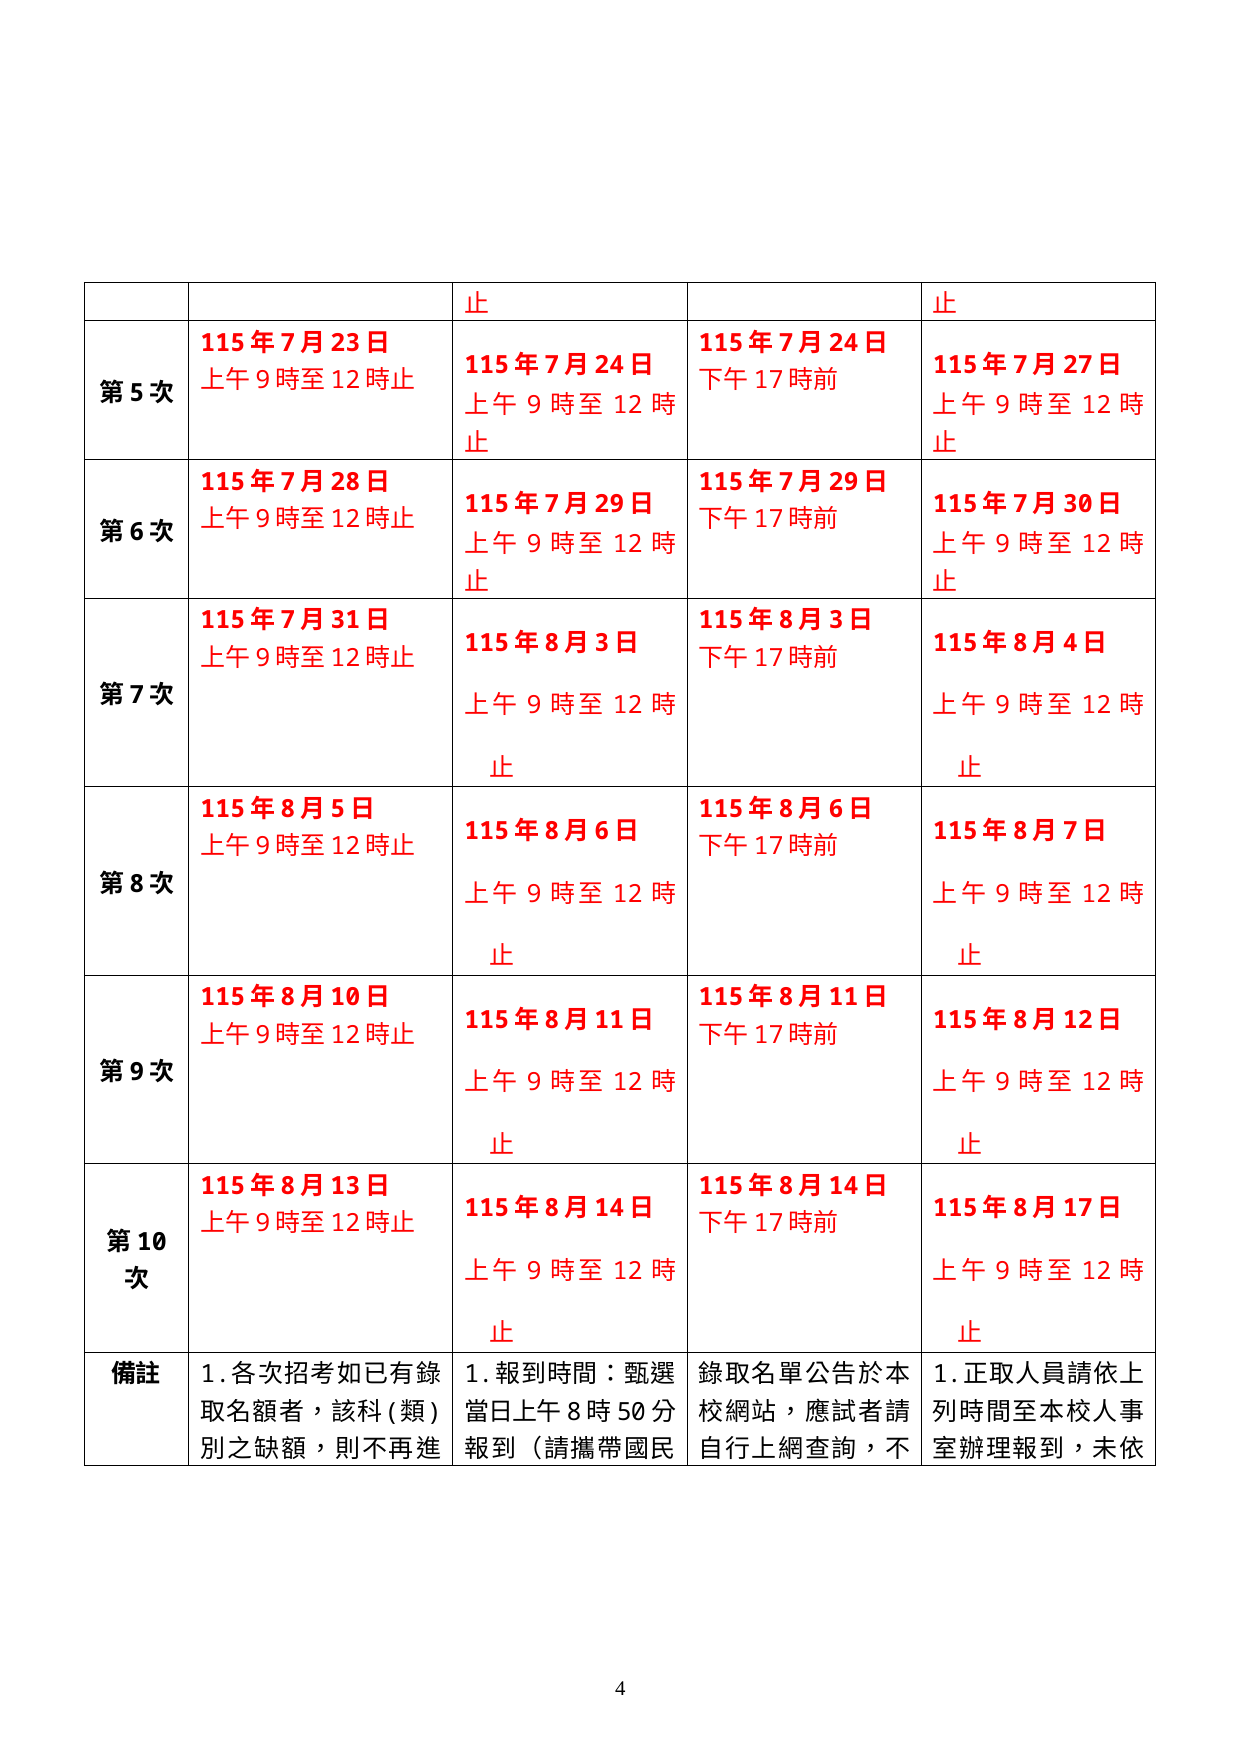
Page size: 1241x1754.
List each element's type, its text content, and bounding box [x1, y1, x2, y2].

table_cell 115年7月24日 下午17時前 [688, 321, 921, 459]
table_cell 第10次 [85, 1164, 188, 1352]
table_cell 止 [922, 283, 1155, 320]
table_cell [85, 283, 188, 320]
table_cell 第5次 [85, 321, 188, 459]
table_cell 115年8月11日 上午9時至12時止 [453, 976, 687, 1163]
table_cell [688, 283, 921, 320]
table_cell 115年8月6日 下午17時前 [688, 787, 921, 974]
table_cell 第8次 [85, 787, 188, 974]
table_cell 115年7月30日 上午9時至12時止 [922, 460, 1155, 597]
table_cell 115年7月29日 下午17時前 [688, 460, 921, 597]
table_cell 115年7月27日 上午9時至12時止 [922, 321, 1155, 459]
table_cell 錄取名單公告於本校網站，應試者請自行上網查詢，不 [688, 1353, 921, 1465]
table_cell 115年8月14日 上午9時至12時止 [453, 1164, 687, 1352]
table_cell 止 [453, 283, 687, 320]
table_cell 115年8月12日 上午9時至12時止 [922, 976, 1155, 1163]
table_cell 備註 [85, 1353, 188, 1465]
table_cell 115年8月5日 上午9時至12時止 [189, 787, 452, 974]
table_cell 115年7月28日 上午9時至12時止 [189, 460, 452, 597]
table_cell 115年8月7日 上午9時至12時止 [922, 787, 1155, 974]
table_cell 115年7月29日 上午9時至12時止 [453, 460, 687, 597]
table_cell 1.各次招考如已有錄取名額者，該科(類)別之缺額，則不再進 [189, 1353, 452, 1465]
table_cell 115年8月14日 下午17時前 [688, 1164, 921, 1352]
table_cell 115年8月4日 上午9時至12時止 [922, 599, 1155, 786]
table_cell 第9次 [85, 976, 188, 1163]
table_cell 115年7月24日 上午9時至12時止 [453, 321, 687, 459]
table_cell 第6次 [85, 460, 188, 597]
table_cell [189, 283, 452, 320]
table_cell 115年7月31日 上午9時至12時止 [189, 599, 452, 786]
table_cell 115年8月17日 上午9時至12時止 [922, 1164, 1155, 1352]
table_cell 115年8月3日 上午9時至12時止 [453, 599, 687, 786]
table_cell 115年8月6日 上午9時至12時止 [453, 787, 687, 974]
table_cell 115年8月13日 上午9時至12時止 [189, 1164, 452, 1352]
table_cell 1.正取人員請依上列時間至本校人事室辦理報到，未依 [922, 1353, 1155, 1465]
table_cell 115年8月3日 下午17時前 [688, 599, 921, 786]
table_cell 115年8月11日 下午17時前 [688, 976, 921, 1163]
table_cell 115年7月23日 上午9時至12時止 [189, 321, 452, 459]
table_cell 115年8月10日 上午9時至12時止 [189, 976, 452, 1163]
table_cell 第7次 [85, 599, 188, 786]
table_cell 1.報到時間：甄選當日上午8時50分報到（請攜帶國民 [453, 1353, 687, 1465]
